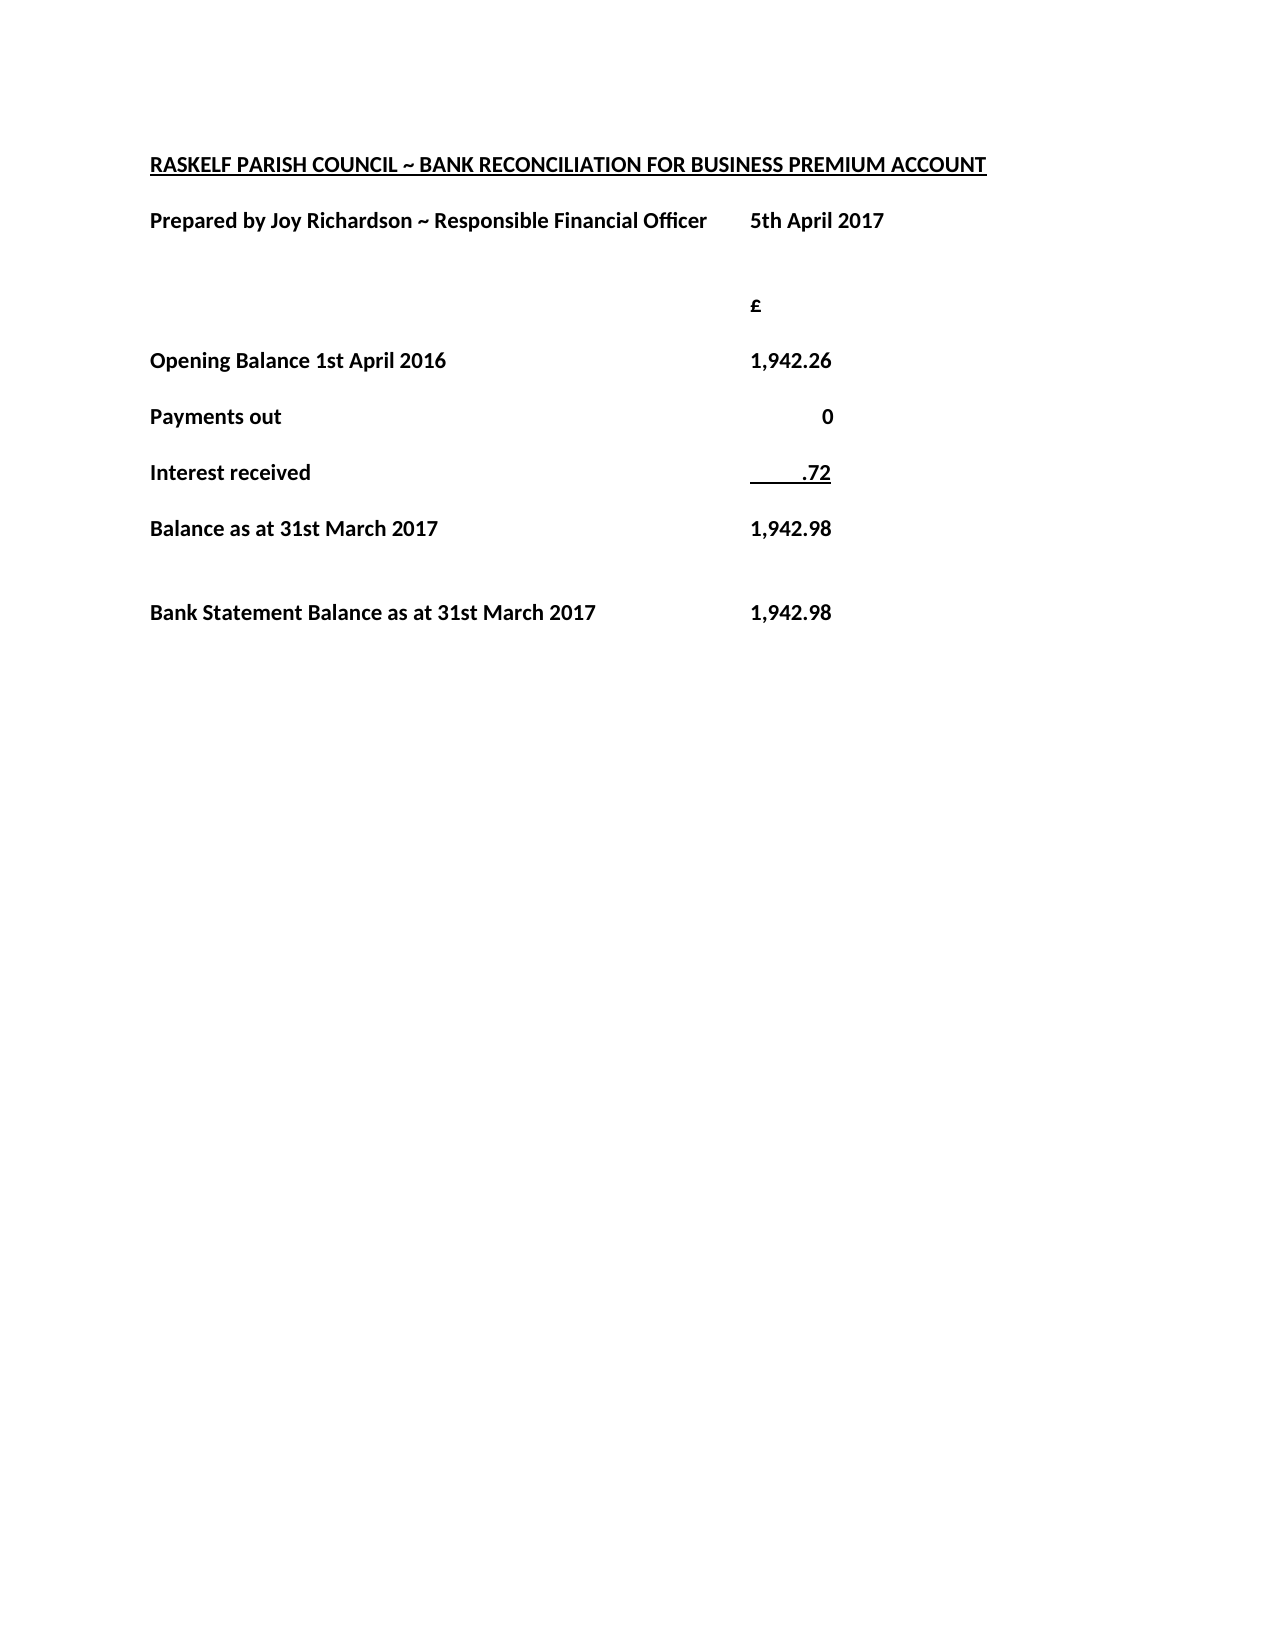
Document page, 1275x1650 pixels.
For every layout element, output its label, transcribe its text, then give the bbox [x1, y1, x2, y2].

text £ [150, 290, 1125, 318]
text Interest received .72 [150, 458, 1125, 486]
text Balance as at 31st March 2017 1,942.98 [150, 514, 1125, 542]
text Prepared by Joy Richardson ~ Responsible Financial Officer 5th April 2017 [150, 206, 1125, 234]
text Opening Balance 1st April 2016 1,942.26 [150, 346, 1125, 374]
text Payments out 0 [150, 402, 1125, 430]
text Bank Statement Balance as at 31st March 2017 1,942.98 [150, 598, 1125, 626]
text RASKELF PARISH COUNCIL ~ BANK RECONCILIATION FOR BUSINESS PREMIUM ACCOUNT [150, 150, 1125, 178]
